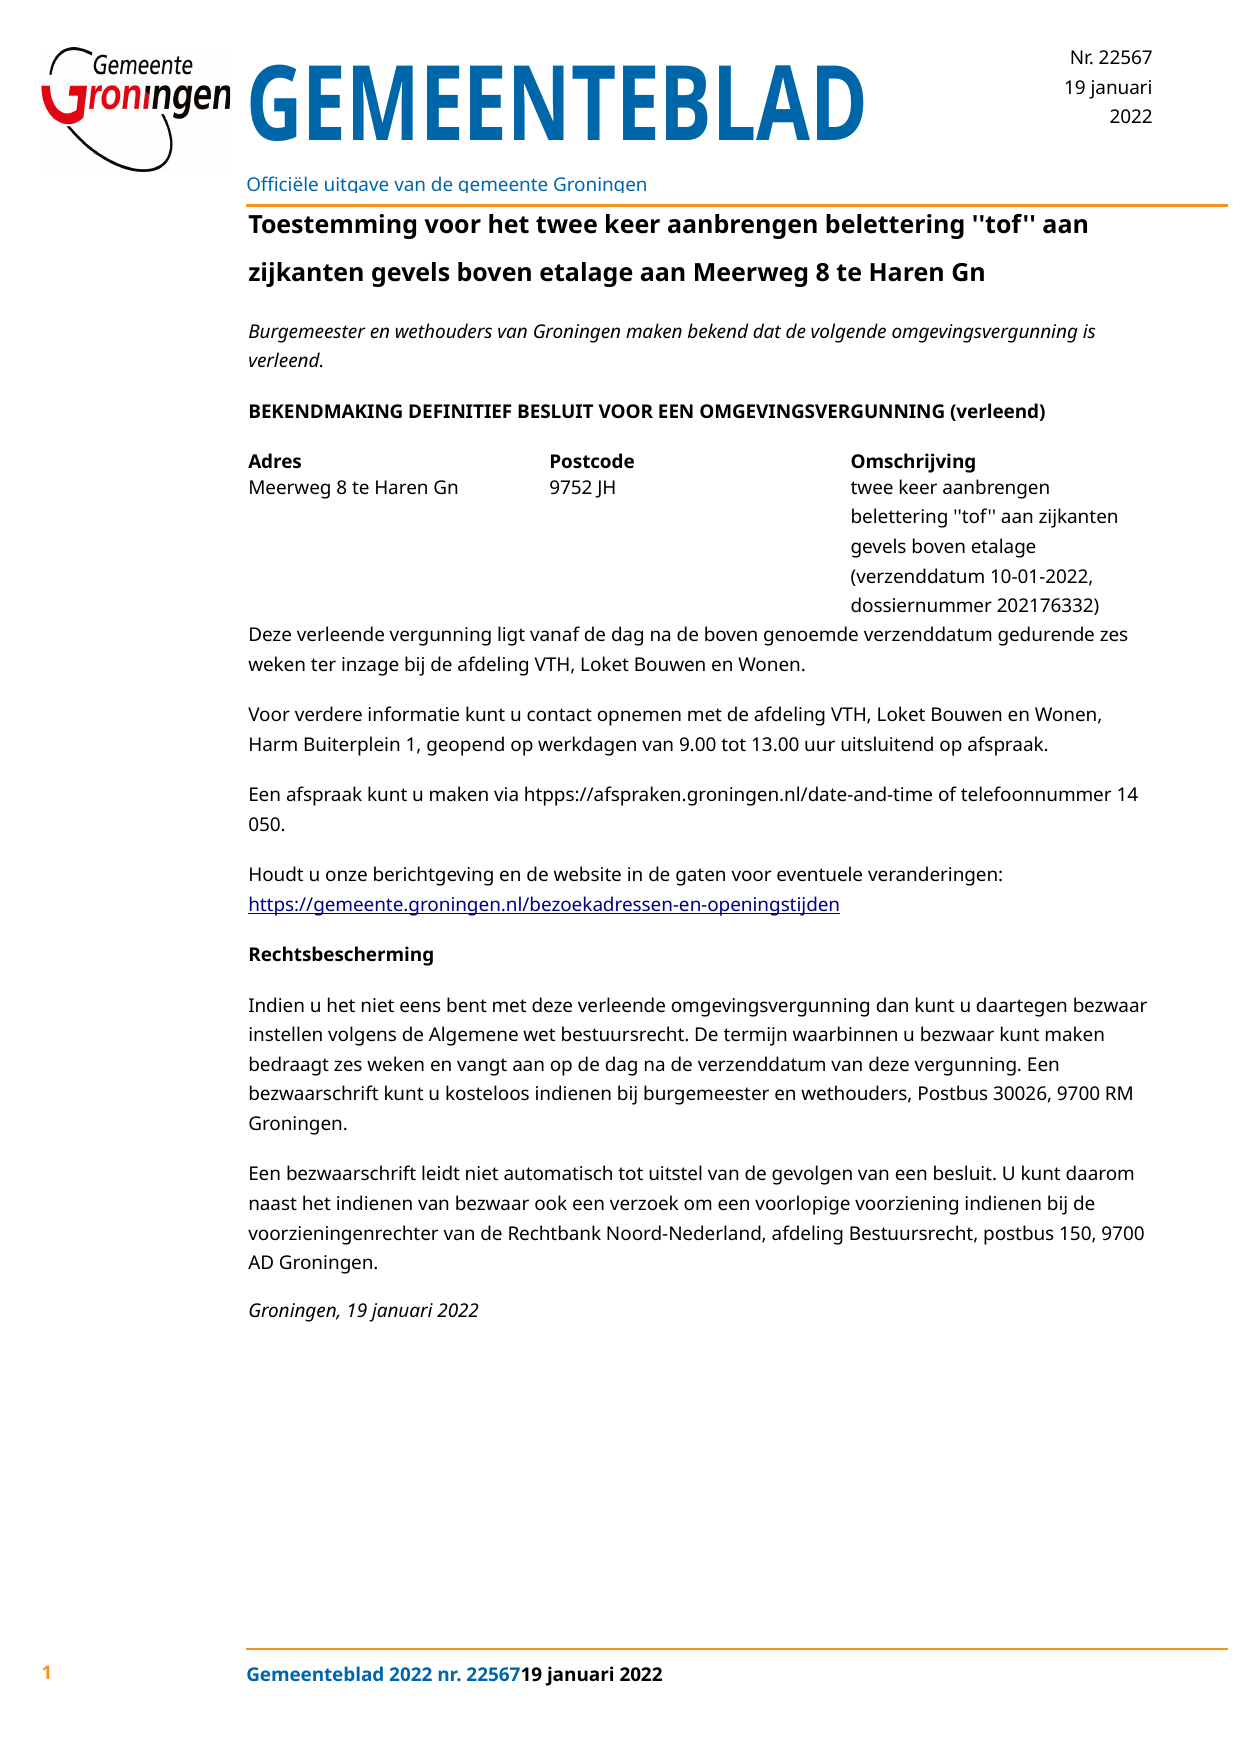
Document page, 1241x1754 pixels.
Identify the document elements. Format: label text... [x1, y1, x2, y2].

text Een afspraak kunt u maken via htpps://afspraken.groningen.nl/date-and-time of telefoonnummer 14 050. [248, 781, 1152, 837]
text Groningen, 19 januari 2022 [248, 1297, 1152, 1323]
table_cell Meerweg 8 te Haren Gn [248, 474, 549, 618]
text Een bezwaarschrift leidt niet automatisch tot uitstel van de gevolgen van een besluit. U kunt daarom naast het indienen van bezwaar ook een verzoek om een voorlopige voorziening indienen bij de voorzieningenrechter van de Rechtbank Noord-Nederland, afdeling Bestuursrecht, postbus 150, 9700 AD Groningen. [248, 1161, 1152, 1275]
text Indien u het niet eens bent met deze verleende omgevingsvergunning dan kunt u daartegen bezwaar instellen volgens de Algemene wet bestuursrecht. De termijn waarbinnen u bezwaar kunt maken bedraagt zes weken en vangt aan op de dag na de verzenddatum van deze vergunning. Een bezwaarschrift kunt u kosteloos indienen bij burgemeester en wethouders, Postbus 30026, 9700 RM Groningen. [248, 992, 1152, 1136]
picture [41, 47, 231, 172]
table_header Adres [248, 449, 549, 474]
text Toestemming voor het twee keer aanbrengen belettering ''tof'' aan zijkanten gevels boven etalage aan Meerweg 8 te Haren Gn [248, 207, 1152, 288]
text Deze verleende vergunning ligt vanaf de dag na de boven genoemde verzenddatum gedurende zes weken ter inzage bij de afdeling VTH, Loket Bouwen en Wonen. [248, 621, 1152, 677]
table_header Postcode [549, 449, 850, 474]
text BEKENDMAKING DEFINITIEF BESLUIT VOOR EEN OMGEVINGSVERGUNNING (verleend) [248, 398, 1152, 424]
table_cell 9752 JH [549, 474, 850, 618]
text Rechtsbescherming [248, 941, 1152, 967]
text Burgemeester en wethouders van Groningen maken bekend dat de volgende omgevingsvergunning is verleend. [248, 318, 1152, 373]
text Houdt u onze berichtgeving en de website in de gaten voor eventuele veranderingen: https://gemeente.groningen.nl/bezoekadressen-en-openingstijden [248, 861, 1152, 917]
table_header Omschrijving [850, 449, 1152, 474]
text Voor verdere informatie kunt u contact opnemen met de afdeling VTH, Loket Bouwen en Wonen, Harm Buiterplein 1, geopend op werkdagen van 9.00 tot 13.00 uur uitsluitend op afspraak. [248, 701, 1152, 757]
table_cell twee keer aanbrengen belettering ''tof'' aan zijkanten gevels boven etalage (verzenddatum 10-01-2022, dossiernummer 202176332) [850, 474, 1152, 618]
